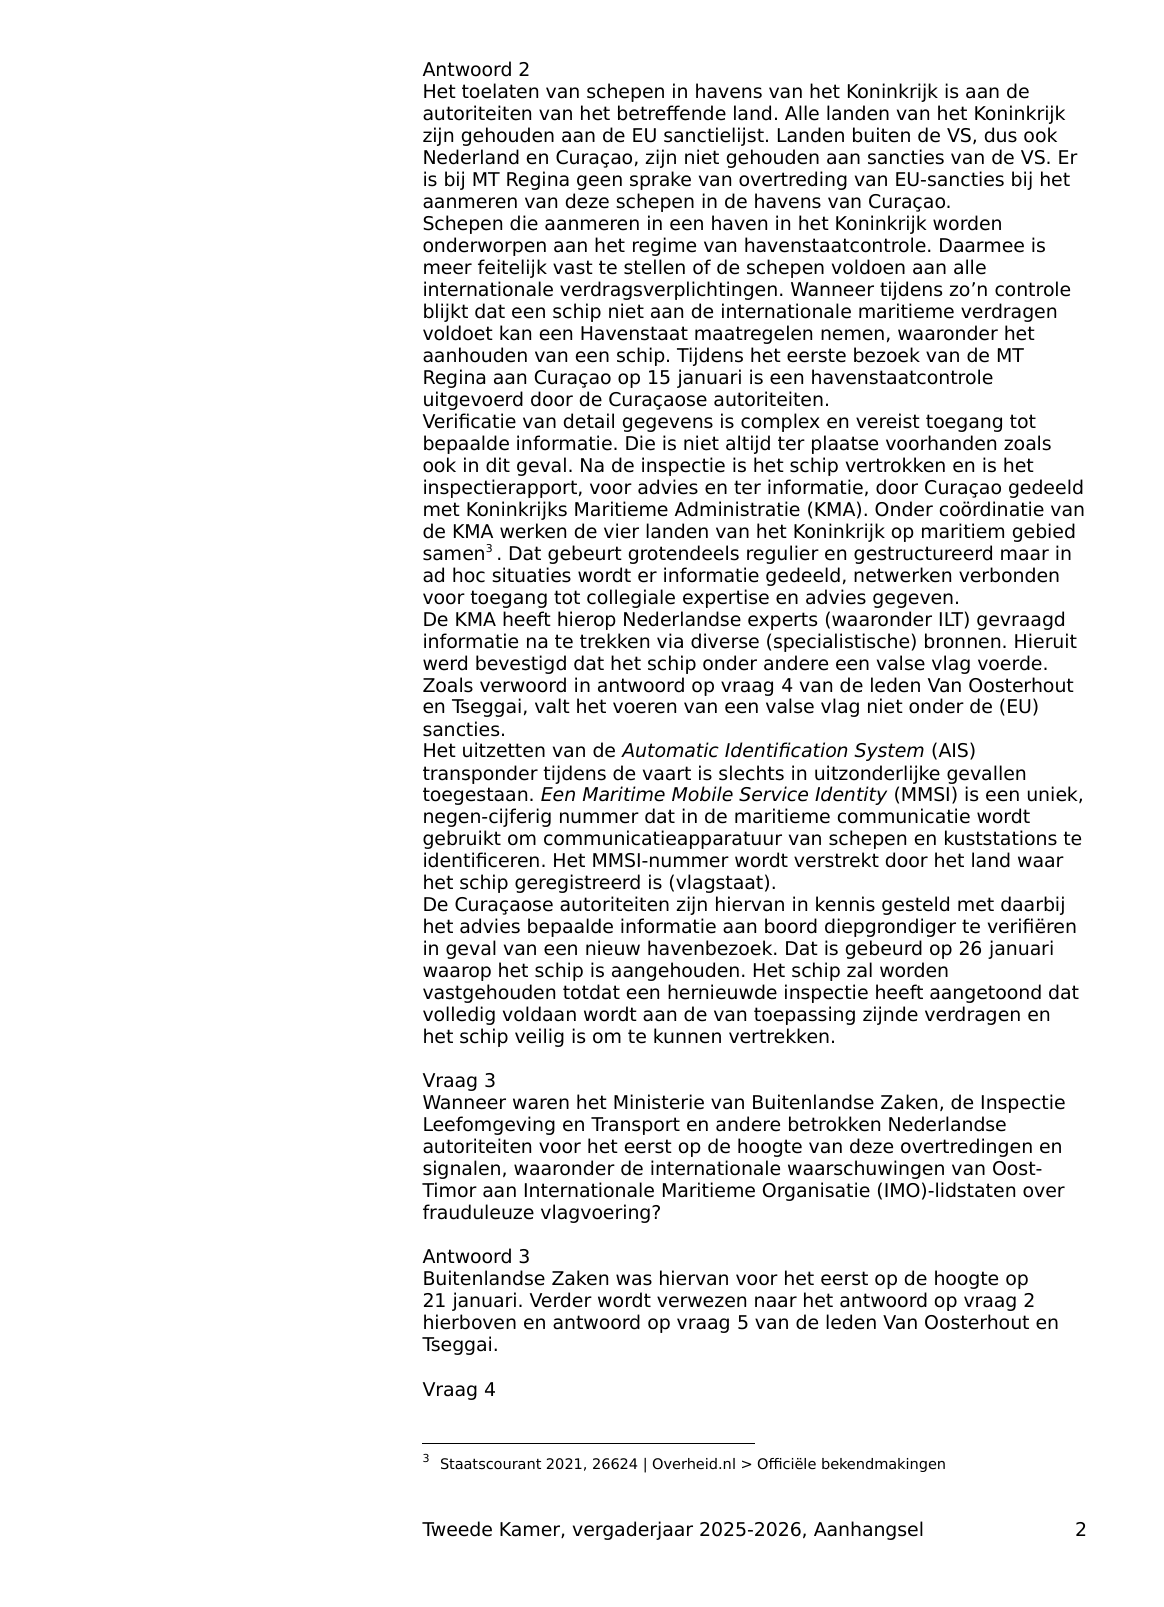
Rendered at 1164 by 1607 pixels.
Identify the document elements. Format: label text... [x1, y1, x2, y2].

text Het uitzetten van de Automatic Identification System (AIS) transponder tijdens de vaart is slechts in uitzonderlijke gevallen toegestaan. Een Maritime Mobile Service Identity (MMSI) is een uniek, negen-cijferig nummer dat in de maritieme communicatie wordt gebruikt om communicatieapparatuur van schepen en kuststations te identificeren. Het MMSI-nummer wordt verstrekt door het land waar het schip geregistreerd is (vlagstaat). [422, 740, 1087, 894]
text De KMA heeft hierop Nederlandse experts (waaronder ILT) gevraagd informatie na te trekken via diverse (specialistische) bronnen. Hieruit werd bevestigd dat het schip onder andere een valse vlag voerde. Zoals verwoord in antwoord op vraag 4 van de leden Van Oosterhout en Tseggai, valt het voeren van een valse vlag niet onder de (EU) sancties. [422, 608, 1087, 740]
text Vraag 4 [422, 1378, 1087, 1400]
text Antwoord 3 [422, 1246, 1087, 1268]
text Wanneer waren het Ministerie van Buitenlandse Zaken, de Inspectie Leefomgeving en Transport en andere betrokken Nederlandse autoriteiten voor het eerst op de hoogte van deze overtredingen en signalen, waaronder de internationale waarschuwingen van Oost-Timor aan Internationale Maritieme Organisatie (IMO)-lidstaten over frauduleuze vlagvoering? [422, 1092, 1087, 1224]
text Het toelaten van schepen in havens van het Koninkrijk is aan de autoriteiten van het betreffende land. Alle landen van het Koninkrijk zijn gehouden aan de EU sanctielijst. Landen buiten de VS, dus ook Nederland en Curaçao, zijn niet gehouden aan sancties van de VS. Er is bij MT Regina geen sprake van overtreding van EU-sancties bij het aanmeren van deze schepen in de havens van Curaçao. [422, 81, 1087, 213]
text Schepen die aanmeren in een haven in het Koninkrijk worden onderworpen aan het regime van havenstaatcontrole. Daarmee is meer feitelijk vast te stellen of de schepen voldoen aan alle internationale verdragsverplichtingen. Wanneer tijdens zo’n controle blijkt dat een schip niet aan de internationale maritieme verdragen voldoet kan een Havenstaat maatregelen nemen, waaronder het aanhouden van een schip. Tijdens het eerste bezoek van de MT Regina aan Curaçao op 15 januari is een havenstaatcontrole uitgevoerd door de Curaçaose autoriteiten. [422, 213, 1087, 411]
text Verificatie van detail gegevens is complex en vereist toegang tot bepaalde informatie. Die is niet altijd ter plaatse voorhanden zoals ook in dit geval. Na de inspectie is het schip vertrokken en is het inspectierapport, voor advies en ter informatie, door Curaçao gedeeld met Koninkrijks Maritieme Administratie (KMA). Onder coördinatie van de KMA werken de vier landen van het Koninkrijk op maritiem gebied samen. Dat gebeurt grotendeels regulier en gestructureerd maar in ad hoc situaties wordt er informatie gedeeld, netwerken verbonden voor toegang tot collegiale expertise en advies gegeven. [422, 411, 1087, 608]
text De Curaçaose autoriteiten zijn hiervan in kennis gesteld met daarbij het advies bepaalde informatie aan boord diepgrondiger te verifiëren in geval van een nieuw havenbezoek. Dat is gebeurd op 26 januari waarop het schip is aangehouden. Het schip zal worden vastgehouden totdat een hernieuwde inspectie heeft aangetoond dat volledig voldaan wordt aan de van toepassing zijnde verdragen en het schip veilig is om te kunnen vertrekken. [422, 894, 1087, 1048]
text Antwoord 2 [422, 59, 1087, 81]
text Staatscourant 2021, 26624 | Overheid.nl > Officiële bekendmakingen [422, 1452, 1087, 1474]
text Buitenlandse Zaken was hiervan voor het eerst op de hoogte op 21 januari. Verder wordt verwezen naar het antwoord op vraag 2 hierboven en antwoord op vraag 5 van de leden Van Oosterhout en Tseggai. [422, 1268, 1087, 1356]
text Vraag 3 [422, 1070, 1087, 1092]
